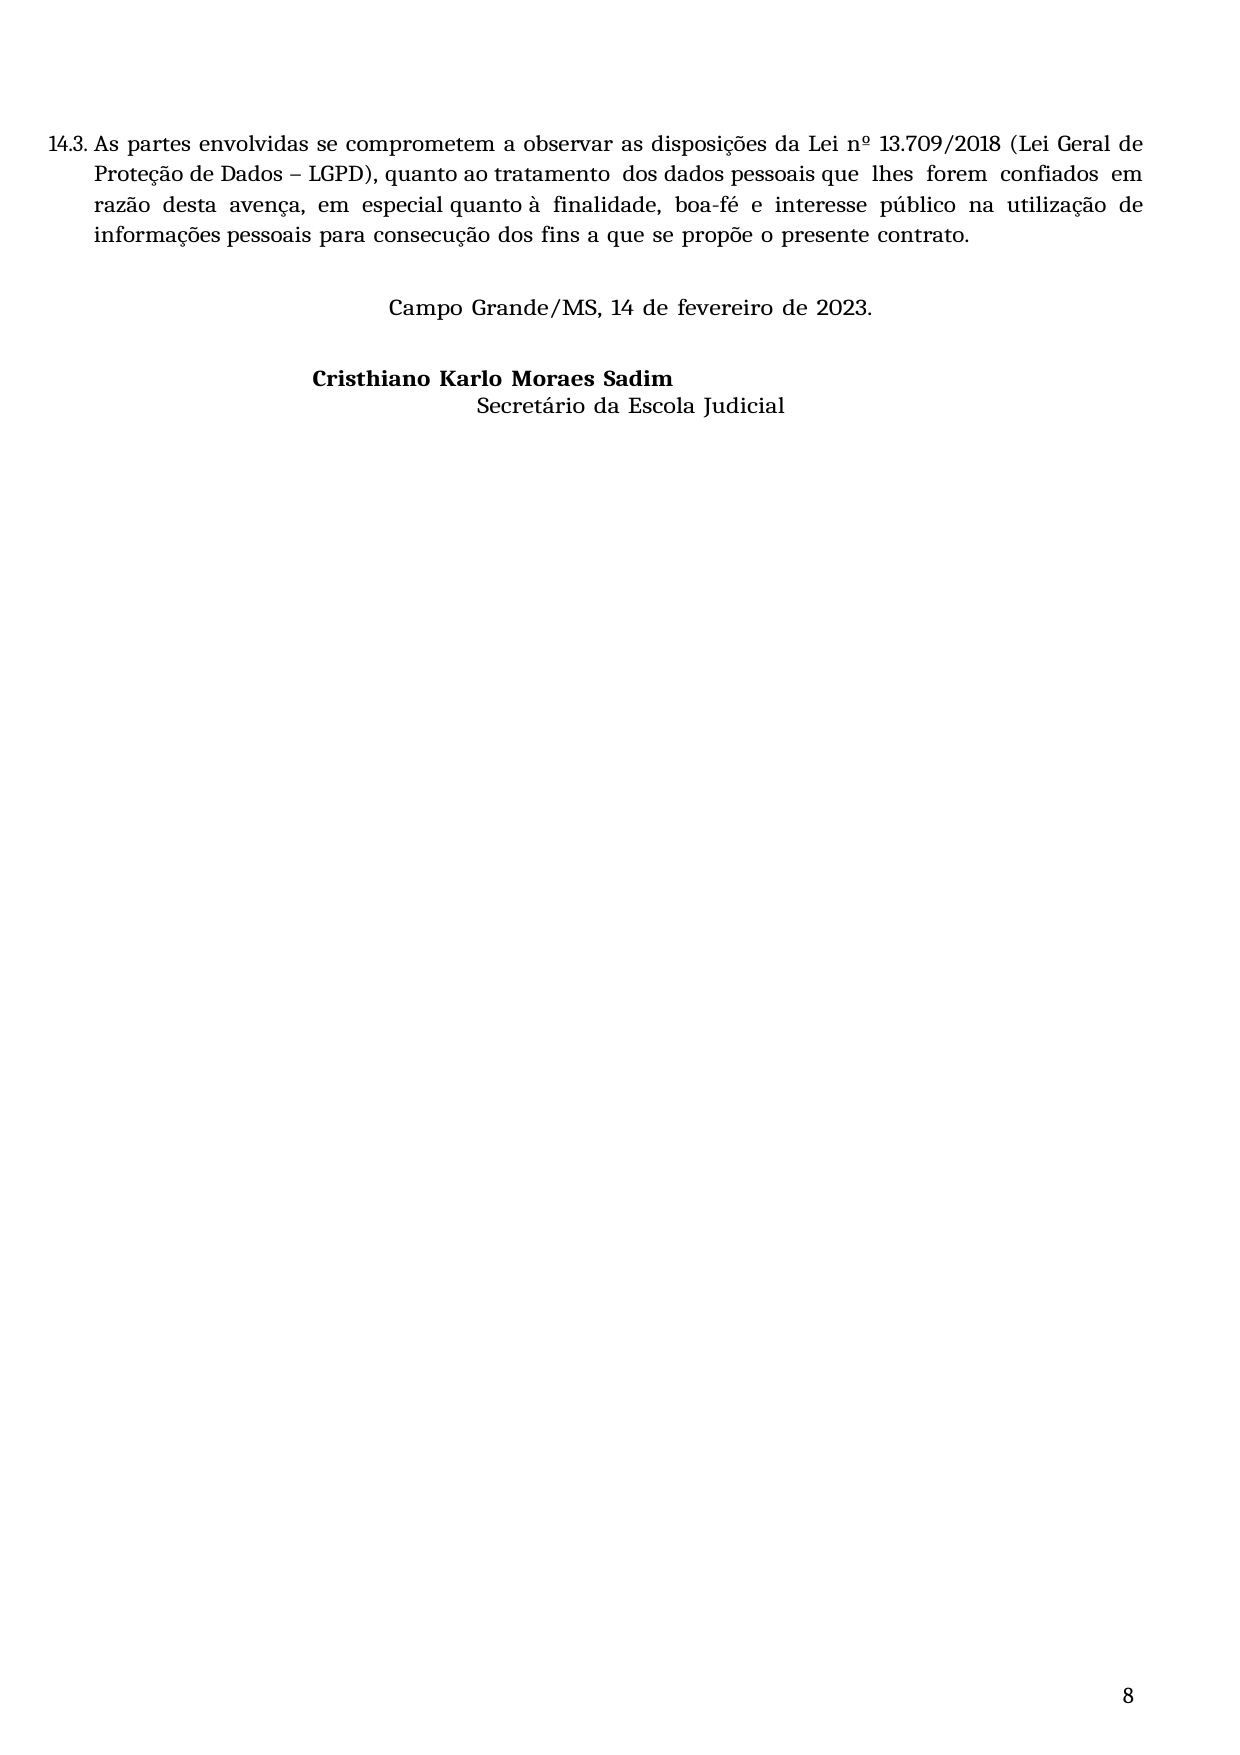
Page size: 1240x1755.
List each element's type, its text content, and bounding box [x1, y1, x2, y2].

list As partes envolvidas se comprometem a observar as disposições da Lei nº 13.709/2018 (Lei Geral de Proteção de Dados – LGPD), quanto ao tratamento dos dados pessoais que lhes forem confiados em razão desta avença, em especial quanto à finalidade, boa-fé e interesse público na utilização de informações pessoais para consecução dos fins a que se propõe o presente contrato. [49, 131, 1144, 248]
text Secretário da Escola Judicial [370, 392, 892, 419]
subtitle Cristhiano Karlo Moraes Sadim [94, 365, 892, 392]
text Campo Grande/MS, 14 de fevereiro de 2023. [370, 294, 891, 321]
